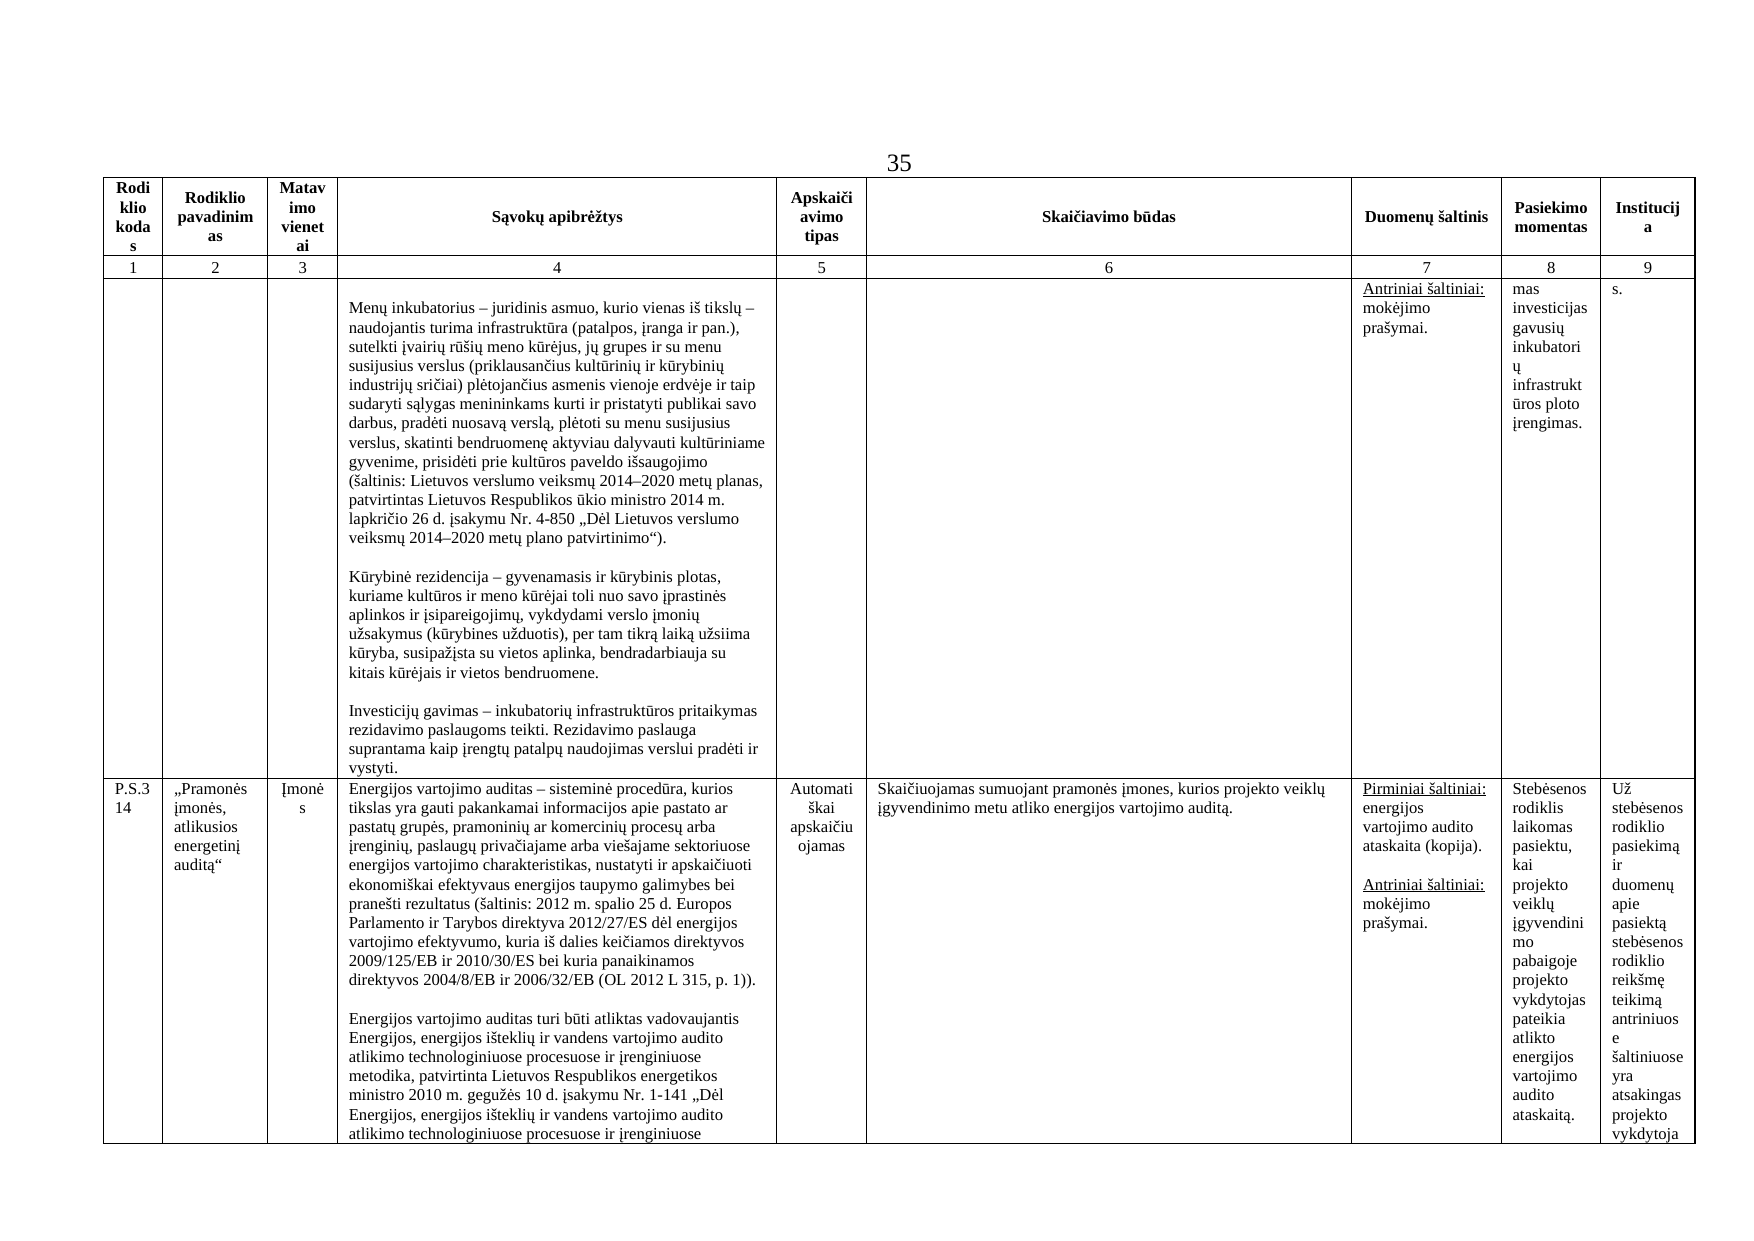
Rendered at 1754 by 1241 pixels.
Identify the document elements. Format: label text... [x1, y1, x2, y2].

table_cell Skaičiuojamas sumuojant pramonės įmones, kurios projekto veiklų įgyvendinimo metu atliko energijos vartojimo auditą. [867, 779, 1351, 1143]
table_cell [268, 279, 337, 777]
table_cell „Pramonės įmonės, atlikusios energetinį auditą“ [163, 779, 267, 1143]
table_cell [867, 279, 1351, 777]
table_cell 7 [1352, 256, 1501, 278]
table_header Sąvokų apibrėžtys [338, 178, 776, 255]
table_cell 5 [777, 256, 866, 278]
table_cell 4 [338, 256, 776, 278]
table_cell P.S.314 [104, 779, 162, 1143]
table_cell 3 [268, 256, 337, 278]
table_cell [777, 279, 866, 777]
table_cell Menų inkubatorius – juridinis asmuo, kurio vienas iš tikslų – naudojantis turima infrastruktūra (patalpos, įranga ir pan.), sutelkti įvairių rūšių meno kūrėjus, jų grupes ir su menu susijusius verslus (priklausančius kultūrinių ir kūrybinių industrijų sričiai) plėtojančius asmenis vienoje erdvėje ir taip sudaryti sąlygas menininkams kurti ir pristatyti publikai savo darbus, pradėti nuosavą verslą, plėtoti su menu susijusius verslus, skatinti bendruomenę aktyviau dalyvauti kultūriniame gyvenime, prisidėti prie kultūros paveldo išsaugojimo (šaltinis: Lietuvos verslumo veiksmų 2014–2020 metų planas, patvirtintas Lietuvos Respublikos ūkio ministro 2014 m. lapkričio 26 d. įsakymu Nr. 4-850 „Dėl Lietuvos verslumo veiksmų 2014–2020 metų plano patvirtinimo“). Kūrybinė rezidencija – gyvenamasis ir kūrybinis plotas, kuriame kultūros ir meno kūrėjai toli nuo savo įprastinės aplinkos ir įsipareigojimų, vykdydami verslo įmonių užsakymus (kūrybines užduotis), per tam tikrą laiką užsiima kūryba, susipažįsta su vietos aplinka, bendradarbiauja su kitais kūrėjais ir vietos bendruomene. Investicijų gavimas – inkubatorių infrastruktūros pritaikymas rezidavimo paslaugoms teikti. Rezidavimo paslauga suprantama kaip įrengtų patalpų naudojimas verslui pradėti ir vystyti. [338, 279, 776, 777]
table_cell Įmonės [268, 779, 337, 1143]
table_cell Stebėsenos rodiklis laikomas pasiektu, kai projekto veiklų įgyvendinimo pabaigoje projekto vykdytojas pateikia atlikto energijos vartojimo audito ataskaitą. [1502, 779, 1600, 1143]
table_cell 9 [1601, 256, 1694, 278]
table_cell s. [1601, 279, 1694, 777]
table_header Duomenų šaltinis [1352, 178, 1501, 255]
table_cell 2 [163, 256, 267, 278]
table_header Matavimo vienetai [268, 178, 337, 255]
table_cell [104, 279, 162, 777]
table_cell Antriniai šaltiniai: mokėjimo prašymai. [1352, 279, 1501, 777]
table_header Skaičiavimo būdas [867, 178, 1351, 255]
table_cell Už stebėsenos rodiklio pasiekimą ir duomenų apie pasiektą stebėsenos rodiklio reikšmę teikimą antriniuose šaltiniuose yra atsakingas projekto vykdytoja [1601, 779, 1694, 1143]
table_cell mas investicijas gavusių inkubatorių infrastruktūros ploto įrengimas. [1502, 279, 1600, 777]
table_cell 8 [1502, 256, 1600, 278]
table_cell Automatiškai apskaičiuojamas [777, 779, 866, 1143]
table_cell Energijos vartojimo auditas – sisteminė procedūra, kurios tikslas yra gauti pakankamai informacijos apie pastato ar pastatų grupės, pramoninių ar komercinių procesų arba įrenginių, paslaugų privačiajame arba viešajame sektoriuose energijos vartojimo charakteristikas, nustatyti ir apskaičiuoti ekonomiškai efektyvaus energijos taupymo galimybes bei pranešti rezultatus (šaltinis: 2012 m. spalio 25 d. Europos Parlamento ir Tarybos direktyva 2012/27/ES dėl energijos vartojimo efektyvumo, kuria iš dalies keičiamos direktyvos 2009/125/EB ir 2010/30/ES bei kuria panaikinamos direktyvos 2004/8/EB ir 2006/32/EB (OL 2012 L 315, p. 1)). Energijos vartojimo auditas turi būti atliktas vadovaujantis Energijos, energijos išteklių ir vandens vartojimo audito atlikimo technologiniuose procesuose ir įrenginiuose metodika, patvirtinta Lietuvos Respublikos energetikos ministro 2010 m. gegužės 10 d. įsakymu Nr. 1-141 „Dėl Energijos, energijos išteklių ir vandens vartojimo audito atlikimo technologiniuose procesuose ir įrenginiuose [338, 779, 776, 1143]
table_header Rodiklio kodas [104, 178, 162, 255]
table_cell Pirminiai šaltiniai: energijos vartojimo audito ataskaita (kopija). Antriniai šaltiniai: mokėjimo prašymai. [1352, 779, 1501, 1143]
table_header Institucija [1601, 178, 1694, 255]
table_header Pasiekimo momentas [1502, 178, 1600, 255]
table_header Apskaičiavimo tipas [777, 178, 866, 255]
table_cell [163, 279, 267, 777]
table_cell 6 [867, 256, 1351, 278]
table_cell 1 [104, 256, 162, 278]
table_header Rodiklio pavadinimas [163, 178, 267, 255]
